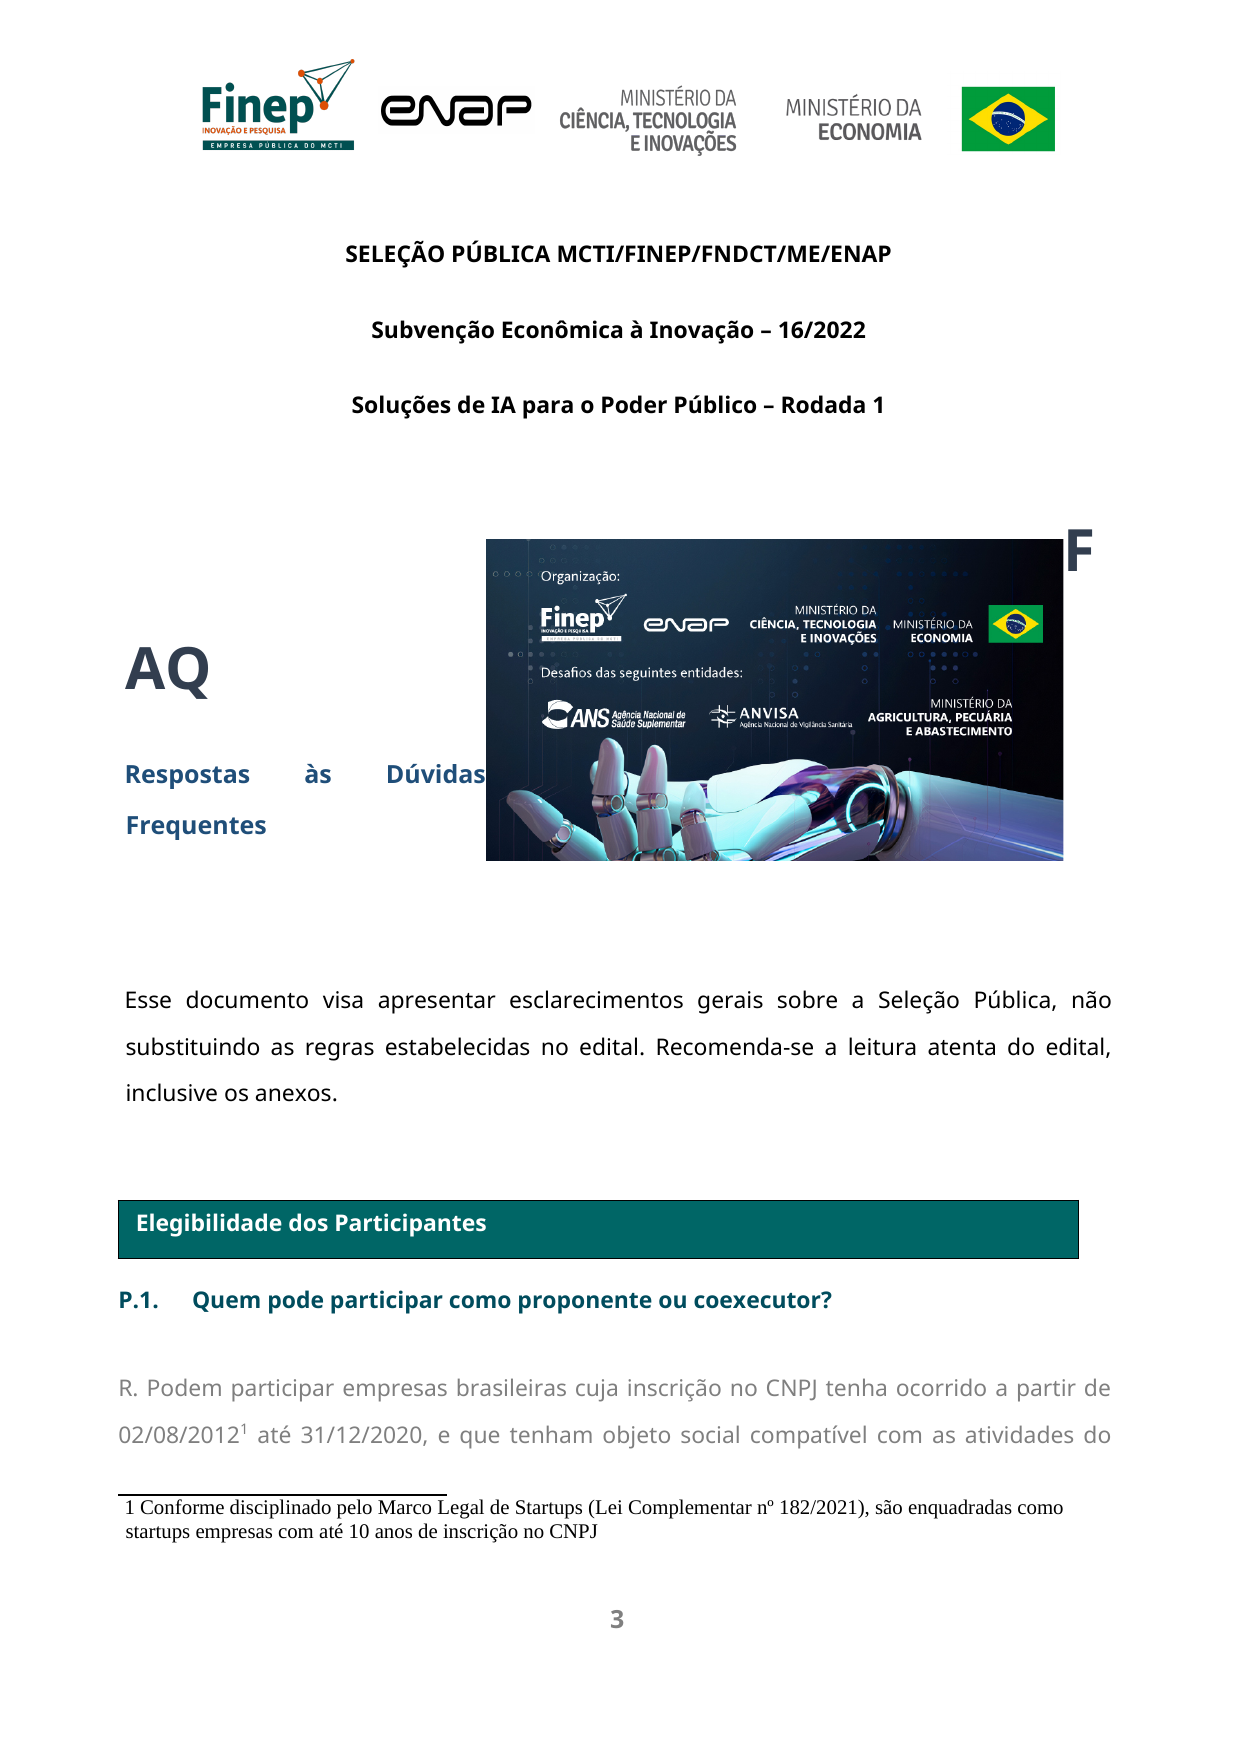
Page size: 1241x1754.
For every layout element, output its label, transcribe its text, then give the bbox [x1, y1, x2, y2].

text Esse documento visa apresentar esclarecimentos gerais sobre a Seleção Pública, não substituindo as regras estabelecidas no edital. Recomenda-se a leitura atenta do edital, inclusive os anexos. [124, 984, 1113, 1109]
text R. Podem participar empresas brasileiras cuja inscrição no CNPJ tenha ocorrido a partir de 02/08/2012 até 31/12/2020, e que tenham objeto social compatível com as atividades do [118, 1372, 1113, 1450]
list Quem pode participar como proponente ou coexecutor? [118, 1284, 1113, 1315]
text Conforme disciplinado pelo Marco Legal de Startups (Lei Complementar nº 182/2021), são enquadradas como startups empresas com até 10 anos de inscrição no CNPJ [124, 1495, 1113, 1543]
text [1064, 757, 1113, 841]
text Respostas às Dúvidas Frequentes [124, 757, 486, 841]
text Subvenção Econômica à Inovação – 16/2022 [124, 314, 1113, 345]
table_header Elegibilidade dos Participantes [119, 1201, 1078, 1258]
text Soluções de IA para o Poder Público – Rodada 1 [124, 389, 1113, 420]
text SELEÇÃO PÚBLICA MCTI/FINEP/FNDCT/ME/ENAP [124, 238, 1113, 269]
text FAQ [124, 509, 1113, 706]
